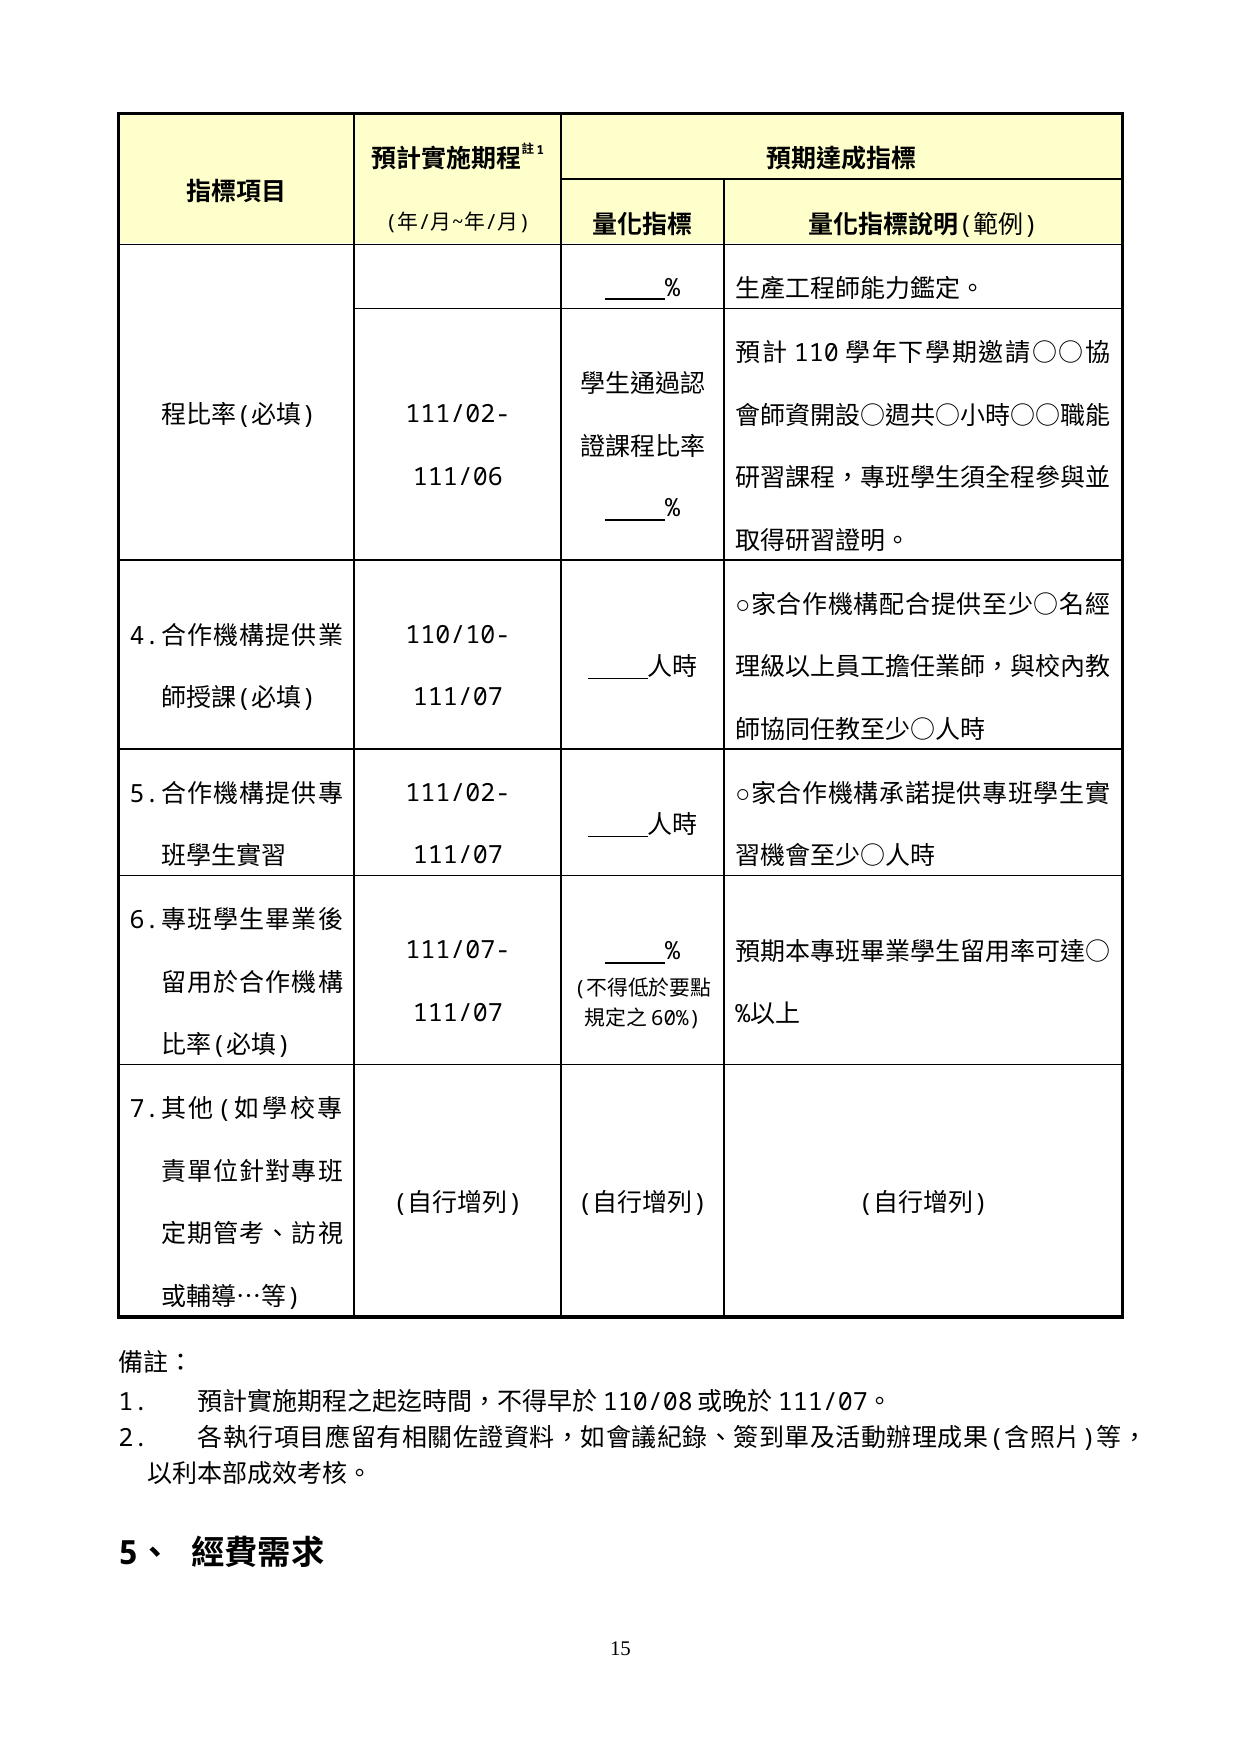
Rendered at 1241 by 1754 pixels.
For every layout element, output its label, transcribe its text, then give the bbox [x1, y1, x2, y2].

table_cell 人時 [562, 750, 723, 875]
table_cell 人時 [562, 561, 723, 748]
table_cell 預計110學年下學期邀請○○協會師資開設○週共○小時○○職能研習課程，專班學生須全程參與並取得研習證明。 [725, 309, 1121, 559]
table_cell 合作機構提供業師授課(必填) [120, 561, 353, 748]
table_cell ○家合作機構承諾提供專班學生實習機會至少○人時 [725, 750, 1121, 875]
table_cell 合作機構提供專班學生實習 [120, 750, 353, 875]
table_cell 學生通過認證課程比率 % [562, 309, 723, 559]
text 備註： [118, 1319, 1122, 1381]
table_cell (自行增列) [562, 1065, 723, 1315]
table_cell 111/05-111/05 [355, 245, 560, 307]
table_cell 專班學生畢業後留用於合作機構比率(必填) [120, 876, 353, 1064]
table_cell 111/02-111/06 [355, 309, 560, 559]
table_cell 量化指標 [562, 180, 723, 243]
table_cell 量化指標說明(範例) [725, 180, 1121, 243]
table_header 預計實施期程註1 (年/月~年/月) (範例) [355, 115, 560, 243]
table_header 指標項目 [120, 115, 353, 243]
table_cell 生產工程師能力鑑定。 [725, 245, 1121, 307]
table_cell 程比率(必填) [120, 245, 353, 559]
table_cell % (不得低於要點規定之60%) [562, 876, 723, 1064]
table_cell 110/10-111/07 [355, 561, 560, 748]
table_cell 111/07-111/07 [355, 876, 560, 1064]
table_cell ○家合作機構配合提供至少○名經理級以上員工擔任業師，與校內教師協同任教至少○人時 [725, 561, 1121, 748]
table_cell (自行增列) [725, 1065, 1121, 1315]
table_cell 111/02-111/07 [355, 750, 560, 875]
list 預計實施期程之起迄時間，不得早於110/08或晚於111/07。 [118, 1381, 1122, 1417]
table_header 預期達成指標 [562, 115, 1121, 178]
table_cell 預期本專班畢業學生留用率可達○%以上 [725, 876, 1121, 1064]
table_cell % [562, 245, 723, 307]
list 各執行項目應留有相關佐證資料，如會議紀錄、簽到單及活動辦理成果(含照片)等，以利本部成效考核。 [118, 1417, 1122, 1490]
table_cell 其他(如學校專責單位針對專班定期管考、訪視或輔導…等) [120, 1065, 353, 1315]
table_cell (自行增列) [355, 1065, 560, 1315]
list 經費需求 [118, 1508, 1122, 1571]
